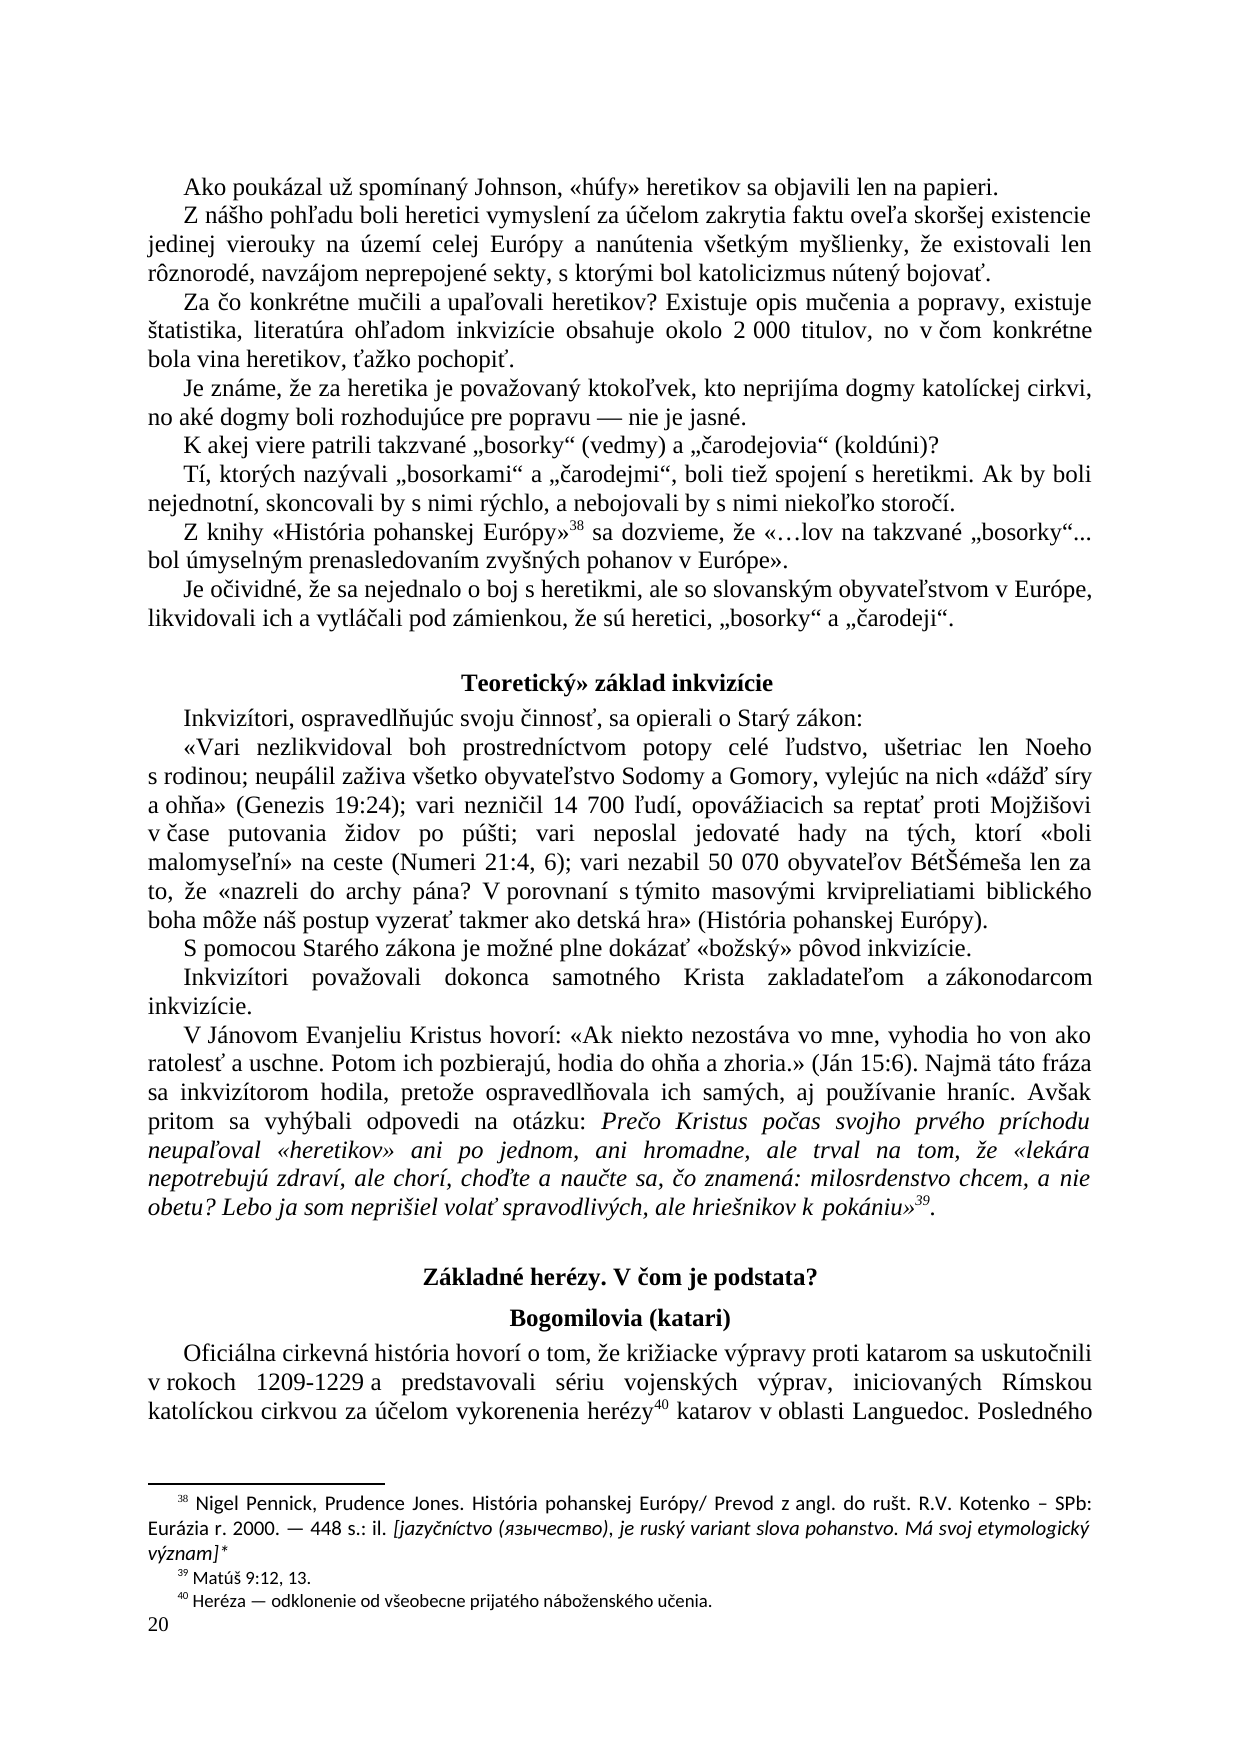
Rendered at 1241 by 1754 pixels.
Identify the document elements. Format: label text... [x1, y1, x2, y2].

subtitle Bogomilovia (katari) [148, 1303, 1092, 1332]
text Je očividné, že sa nejednalo o boj s heretikmi, ale so slovanským obyvateľstvom v Európe, likvidovali ich a vytláčali pod zámienkou, že sú heretici, „bosorky“ a „čarodeji“. [148, 574, 1092, 632]
text Inkvizítori, ospravedlňujúc svoju činnosť, sa opierali o Starý zákon: [148, 703, 1092, 732]
text «Vari nezlikvidoval boh prostredníctvom potopy celé ľudstvo, ušetriac len Noeho s rodinou; neupálil zaživa všetko obyvateľstvo Sodomy a Gomory, vylejúc na nich «dážď síry a ohňa» (Genezis 19:24); vari nezničil 14 700 ľudí, opovážiacich sa reptať proti Mojžišovi v čase putovania židov po púšti; vari neposlal jedovaté hady na tých, ktorí «boli malomyseľní» na ceste (Numeri 21:4, 6); vari nezabil 50 070 obyvateľov BétŠémeša len za to, že «nazreli do archy pána? V porovnaní s týmito masovými krvipreliatiami biblického boha môže náš postup vyzerať takmer ako detská hra» (História pohanskej Európy). [148, 732, 1092, 933]
text Heréza — odklonenie od všeobecne prijatého náboženského učenia. [148, 1589, 1092, 1612]
subtitle Základné herézy. V čom je podstata? [148, 1262, 1092, 1291]
text Z nášho pohľadu boli heretici vymyslení za účelom zakrytia faktu oveľa skoršej existencie jedinej vierouky na území celej Európy a nanútenia všetkým myšlienky, že existovali len rôznorodé, navzájom neprepojené sekty, s ktorými bol katolicizmus nútený bojovať. [148, 201, 1092, 287]
text K akej viere patrili takzvané „bosorky“ (vedmy) a „čarodejovia“ (koldúni)? [148, 431, 1092, 459]
text Z knihy «História pohanskej Európy» sa dozvieme, že «…lov na takzvané „bosorky“... bol úmyselným prenasledovaním zvyšných pohanov v Európe». [148, 517, 1092, 574]
text Nigel Pennick, Prudence Jones. História pohanskej Európy/ Prevod z angl. do rušt. R.V. Kotenko – SPb: Eurázia r. 2000. — 448 s.: il. [jazyčníctvo (язычество), je ruský variant slova pohanstvo. Má svoj etymologický význam]* [148, 1490, 1092, 1566]
text Tí, ktorých nazývali „bosorkami“ a „čarodejmi“, boli tiež spojení s heretikmi. Ak by boli nejednotní, skoncovali by s nimi rýchlo, a nebojovali by s nimi niekoľko storočí. [148, 459, 1092, 517]
text Je známe, že za heretika je považovaný ktokoľvek, kto neprijíma dogmy katolíckej cirkvi, no aké dogmy boli rozhodujúce pre popravu — nie je jasné. [148, 373, 1092, 431]
text S pomocou Starého zákona je možné plne dokázať «božský» pôvod inkvizície. [148, 933, 1092, 962]
text V Jánovom Evanjeliu Kristus hovorí: «Ak niekto nezostáva vo mne, vyhodia ho von ako ratolesť a uschne. Potom ich pozbierajú, hodia do ohňa a zhoria.» (Ján 15:6). Najmä táto fráza sa inkvizítorom hodila, pretože ospravedlňovala ich samých, aj používanie hraníc. Avšak pritom sa vyhýbali odpovedi na otázku: Prečo Kristus počas svojho prvého príchodu neupaľoval «heretikov» ani po jednom, ani hromadne, ale trval na tom, že «lekára nepotrebujú zdraví, ale chorí, choďte a naučte sa, čo znamená: milosrdenstvo chcem, a nie obetu? Lebo ja som neprišiel volať spravodlivých, ale hriešnikov k pokániu». [148, 1020, 1092, 1221]
text Oficiálna cirkevná história hovorí o tom, že križiacke výpravy proti katarom sa uskutočnili v rokoch 1209-1229 a predstavovali sériu vojenských výprav, iniciovaných Rímskou katolíckou cirkvou za účelom vykorenenia herézy katarov v oblasti Languedoc. Posledného [148, 1338, 1092, 1425]
text Za čo konkrétne mučili a upaľovali heretikov? Existuje opis mučenia a popravy, existuje štatistika, literatúra ohľadom inkvizície obsahuje okolo 2 000 titulov, no v čom konkrétne bola vina heretikov, ťažko pochopiť. [148, 287, 1092, 373]
text Matúš 9:12, 13. [148, 1566, 1092, 1589]
text Inkvizítori považovali dokonca samotného Krista zakladateľom a zákonodarcom inkvizície. [148, 962, 1092, 1020]
text Ako poukázal už spomínaný Johnson, «húfy» heretikov sa objavili len na papieri. [148, 172, 1092, 201]
subtitle Teoretický» základ inkvizície [148, 668, 1092, 697]
